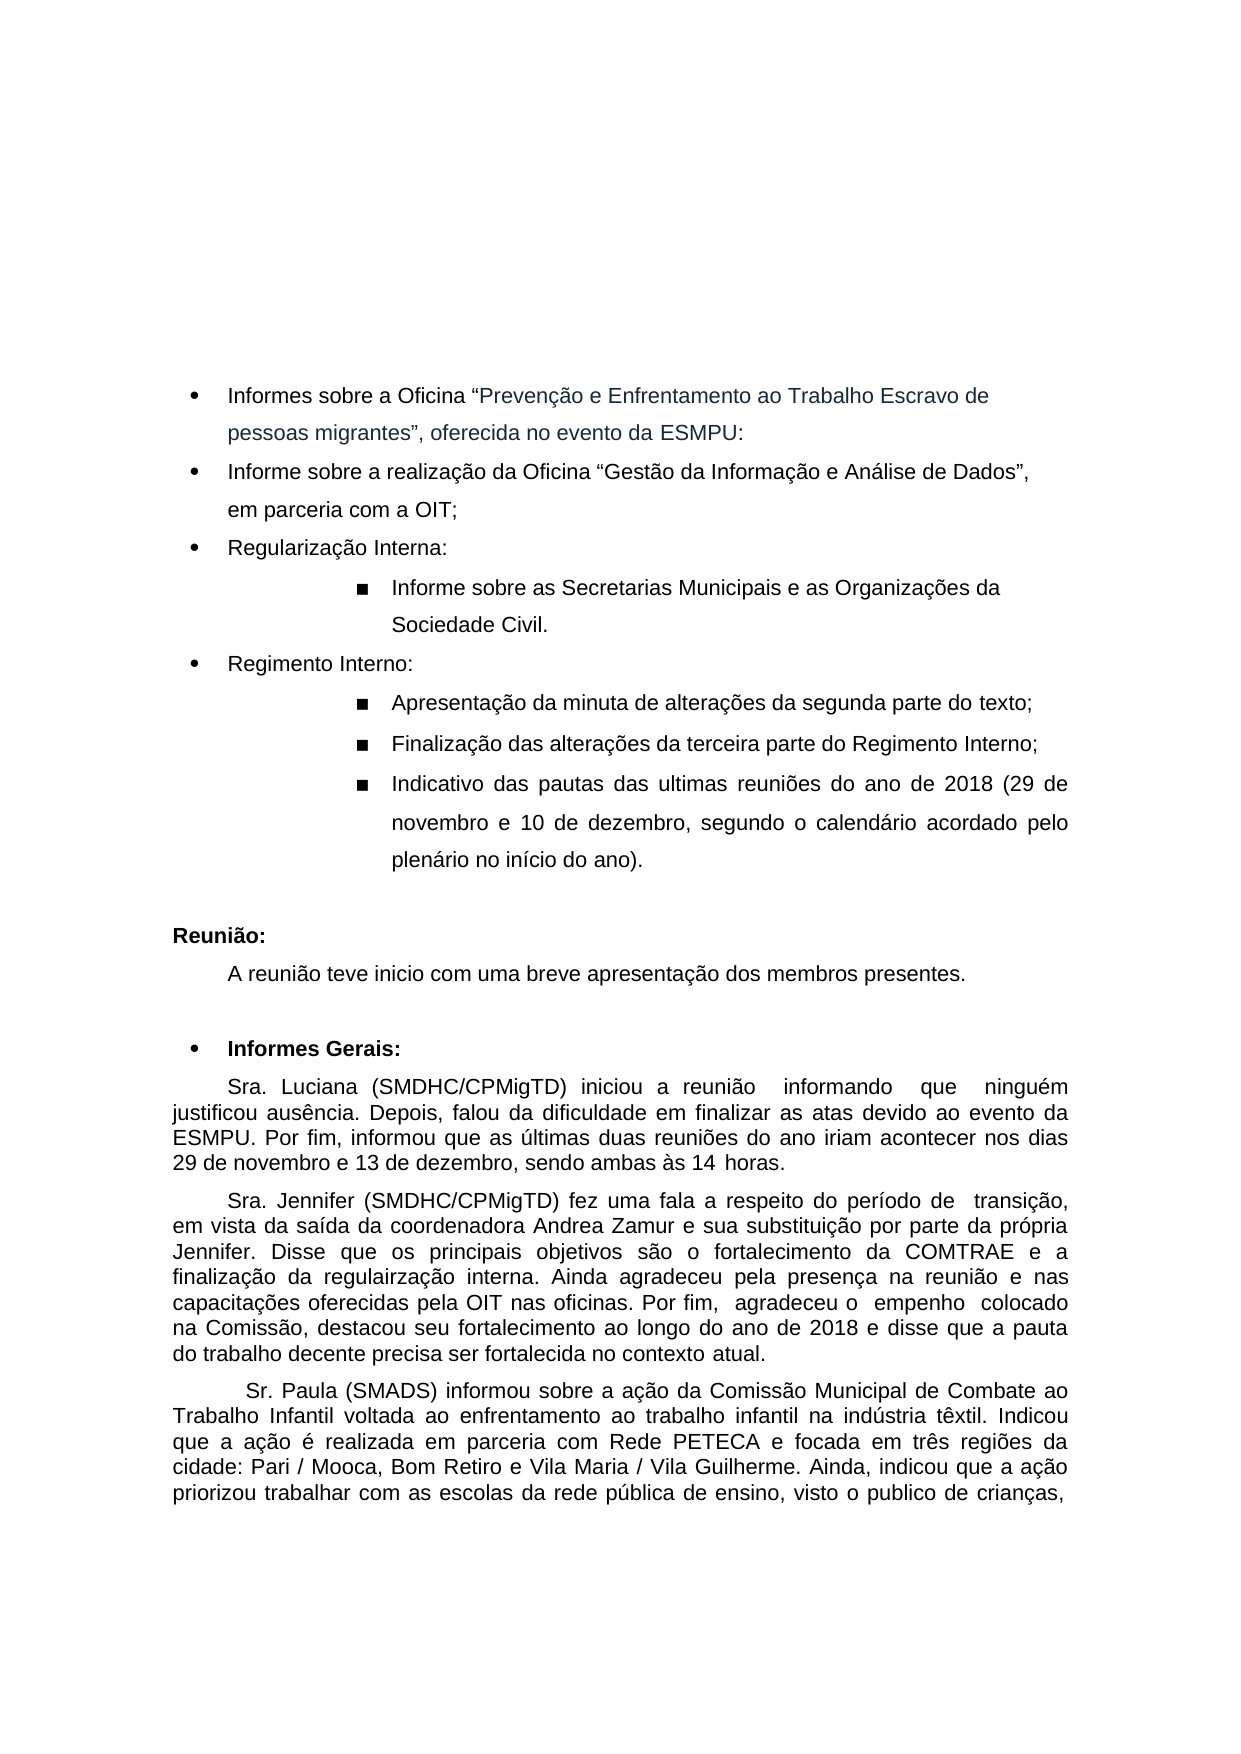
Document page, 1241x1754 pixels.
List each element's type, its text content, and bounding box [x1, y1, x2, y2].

list Informe sobre as Secretarias Municipais e as Organizações da Sociedade Civil. [355, 572, 1069, 637]
list Indicativo das pautas das ultimas reuniões do ano de 2018 (29 de novembro e 10 de dezembro, segundo o calendário acordado pelo plenário no início do ano). [355, 768, 1069, 872]
list Regularização Interna: [191, 535, 1082, 560]
text A reunião teve inicio com uma breve apresentação dos membros presentes. [227, 961, 1082, 986]
list Finalização das alterações da terceira parte do Regimento Interno; [355, 728, 1082, 757]
text Sr. Paula (SMADS) informou sobre a ação da Comissão Municipal de Combate ao Trabalho Infantil voltada ao enfrentamento ao trabalho infantil na indústria têxtil. Indicou que a ação é realizada em parceria com Rede PETECA e focada em três regiões da cidade: Pari / Mooca, Bom Retiro e Vila Maria / Vila Guilherme. Ainda, indicou que a ação priorizou trabalhar com as escolas da rede pública de ensino, visto o publico de crianças, [172, 1378, 1070, 1505]
list Informe sobre a realização da Oficina “Gestão da Informação e Análise de Dados”, em parceria com a OIT; [191, 459, 1069, 522]
list Informes sobre a Oficina “Prevenção e Enfrentamento ao Trabalho Escravo de pessoas migrantes”, oferecida no evento da ESMPU: [191, 383, 1070, 446]
text Sra. Jennifer (SMDHC/CPMigTD) fez uma fala a respeito do período de transição, em vista da saída da coordenadora Andrea Zamur e sua substituição por parte da própria Jennifer. Disse que os principais objetivos são o fortalecimento da COMTRAE e a finalização da regulairzação interna. Ainda agradeceu pela presença na reunião e nas capacitações oferecidas pela OIT nas oficinas. Por fim, agradeceu o empenho colocado na Comissão, destacou seu fortalecimento ao longo do ano de 2018 e disse que a pauta do trabalho decente precisa ser fortalecida no contexto atual. [172, 1188, 1070, 1366]
list Apresentação da minuta de alterações da segunda parte do texto; [355, 687, 1082, 717]
list Regimento Interno: [191, 650, 1082, 676]
subtitle Reunião: [172, 922, 1082, 948]
text Sra. Luciana (SMDHC/CPMigTD) iniciou a reunião informando que ninguém justificou ausência. Depois, falou da dificuldade em finalizar as atas devido ao evento da ESMPU. Por fim, informou que as últimas duas reuniões do ano iriam acontecer nos dias 29 de novembro e 13 de dezembro, sendo ambas às 14 horas. [172, 1074, 1070, 1176]
subtitle Informes Gerais: [191, 1036, 1082, 1061]
